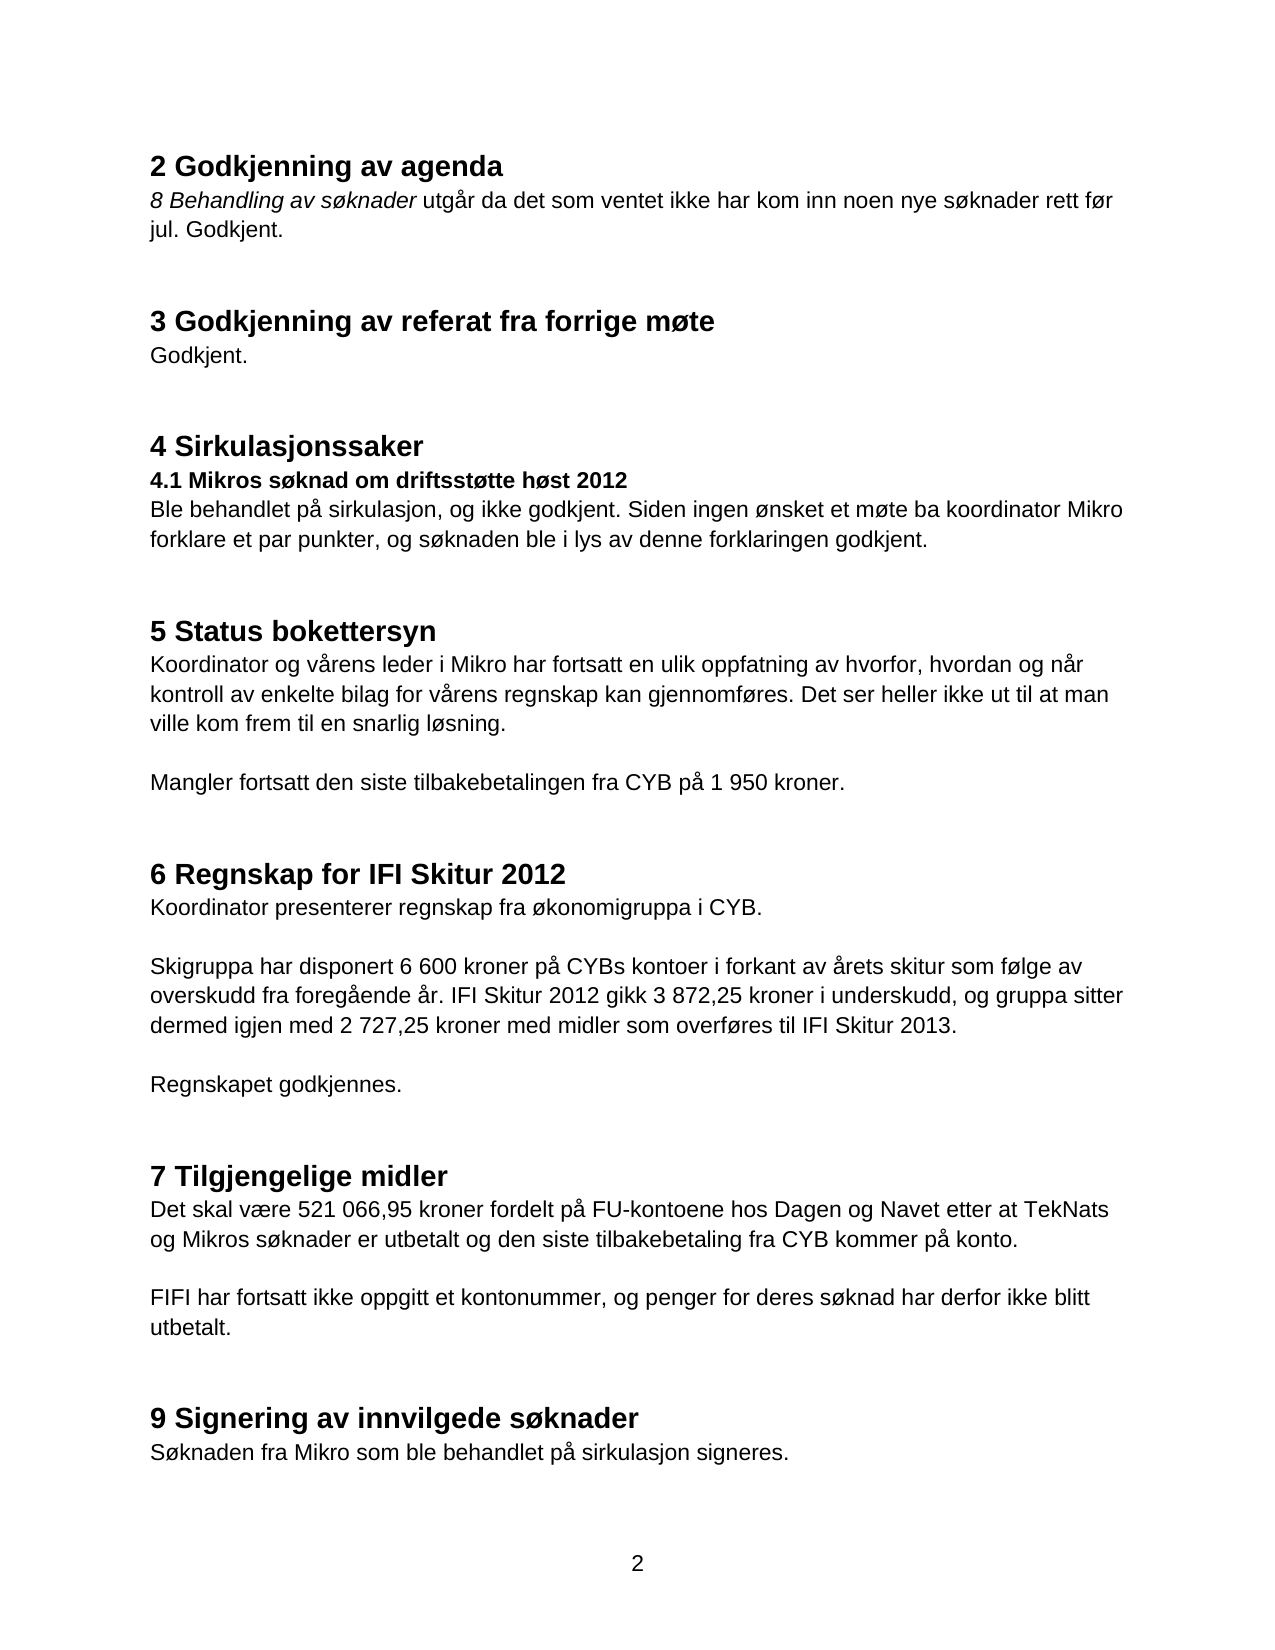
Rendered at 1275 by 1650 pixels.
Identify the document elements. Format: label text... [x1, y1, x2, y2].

text Regnskapet godkjennes. [150, 1071, 1125, 1097]
text 6 Regnskap for IFI Skitur 2012 [150, 858, 1125, 890]
text 4.1 Mikros søknad om driftsstøtte høst 2012 [150, 468, 1125, 493]
text 2 Godkjenning av agenda [150, 150, 1125, 183]
text Skigruppa har disponert 6 600 kroner på CYBs kontoer i forkant av årets skitur som følge av overskudd fra foregående år. IFI Skitur 2012 gikk 3 872,25 kroner i underskudd, og gruppa sitter dermed igjen med 2 727,25 kroner med midler som overføres til IFI Skitur 2013. [150, 954, 1125, 1038]
text Søknaden fra Mikro som ble behandlet på sirkulasjon signeres. [150, 1440, 1125, 1466]
text Det skal være 521 066,95 kroner fordelt på FU-kontoene hos Dagen og Navet etter at TekNats og Mikros søknader er utbetalt og den siste tilbakebetaling fra CYB kommer på konto. [150, 1197, 1125, 1252]
text Koordinator presenterer regnskap fra økonomigruppa i CYB. [150, 895, 1125, 921]
text 5 Status bokettersyn [150, 615, 1125, 647]
text 3 Godkjenning av referat fra forrige møte [150, 305, 1125, 337]
text Mangler fortsatt den siste tilbakebetalingen fra CYB på 1 950 kroner. [150, 769, 1125, 795]
text 8 Behandling av søknader utgår da det som ventet ikke har kom inn noen nye søknader rett før jul. Godkjent. [150, 187, 1125, 242]
text Ble behandlet på sirkulasjon, og ikke godkjent. Siden ingen ønsket et møte ba koordinator Mikro forklare et par punkter, og søknaden ble i lys av denne forklaringen godkjent. [150, 497, 1125, 552]
text Godkjent. [150, 342, 1125, 368]
text 7 Tilgjengelige midler [150, 1159, 1125, 1192]
text 9 Signering av innvilgede søknader [150, 1402, 1125, 1435]
text 4 Sirkulasjonssaker [150, 430, 1125, 463]
text FIFI har fortsatt ikke oppgitt et kontonummer, og penger for deres søknad har derfor ikke blitt utbetalt. [150, 1285, 1125, 1340]
text Koordinator og vårens leder i Mikro har fortsatt en ulik oppfatning av hvorfor, hvordan og når kontroll av enkelte bilag for vårens regnskap kan gjennomføres. Det ser heller ikke ut til at man ville kom frem til en snarlig løsning. [150, 652, 1125, 736]
